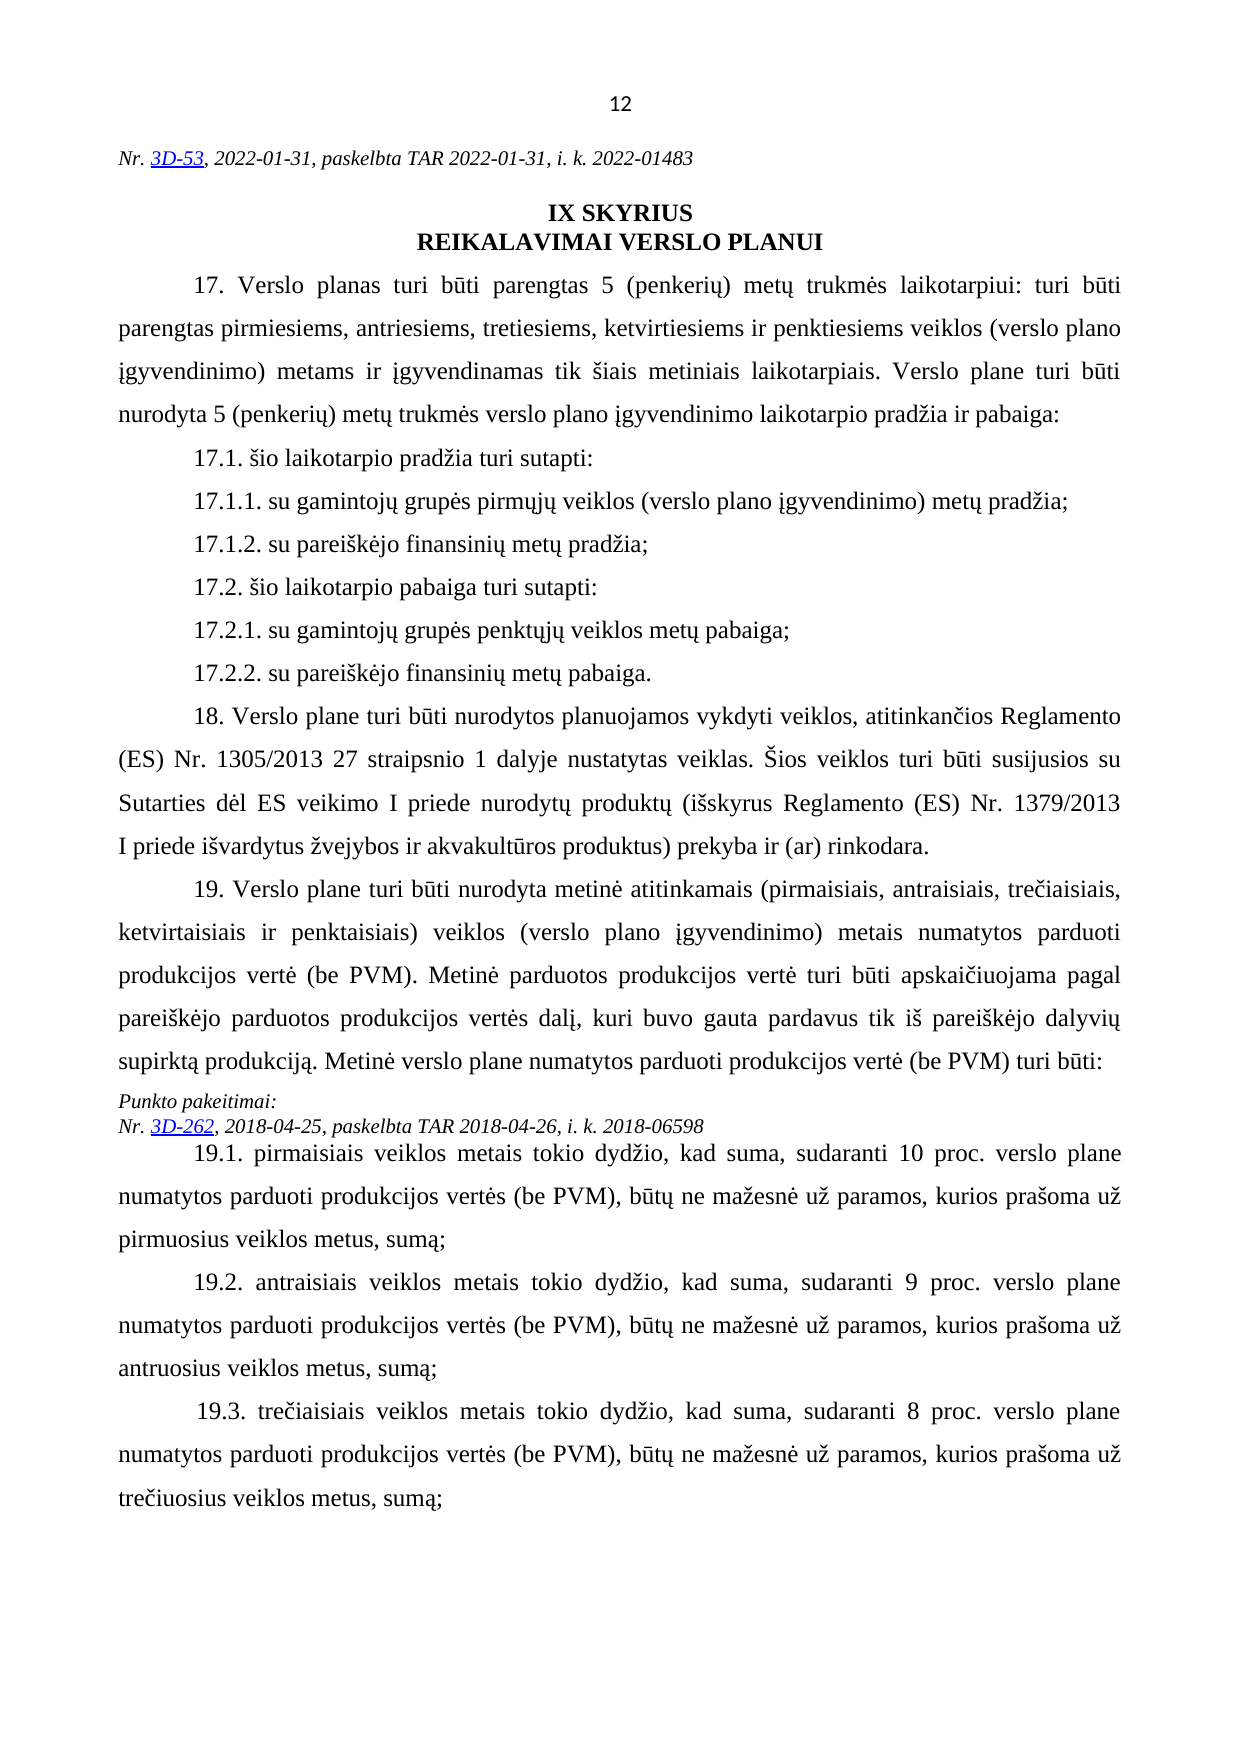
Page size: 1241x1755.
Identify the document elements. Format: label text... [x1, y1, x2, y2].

text 17.1.1. su gamintojų grupės pirmųjų veiklos (verslo plano įgyvendinimo) metų pradžia; [118, 486, 1122, 514]
text 17.2. šio laikotarpio pabaiga turi sutapti: [118, 572, 1122, 601]
text 19.3. trečiaisiais veiklos metais tokio dydžio, kad suma, sudaranti 8 proc. verslo plane numatytos parduoti produkcijos vertės (be PVM), būtų ne mažesnė už paramos, kurios prašoma už trečiuosius veiklos metus, sumą; [118, 1396, 1122, 1511]
text 17.1. šio laikotarpio pradžia turi sutapti: [118, 443, 1122, 471]
text Nr. 3D-53, 2022-01-31, paskelbta TAR 2022-01-31, i. k. 2022-01483 [118, 145, 1122, 169]
text 17.1.2. su pareiškėjo finansinių metų pradžia; [118, 529, 1122, 558]
text 17.2.2. su pareiškėjo finansinių metų pabaiga. [118, 658, 1122, 687]
text 18. Verslo plane turi būti nurodytos planuojamos vykdyti veiklos, atitinkančios Reglamento (ES) Nr. 1305/2013 27 straipsnio 1 dalyje nustatytas veiklas. Šios veiklos turi būti susijusios su Sutarties dėl ES veikimo I priede nurodytų produktų (išskyrus Reglamento (ES) Nr. 1379/2013 I priede išvardytus žvejybos ir akvakultūros produktus) prekyba ir (ar) rinkodara. [118, 701, 1122, 859]
text 17.2.1. su gamintojų grupės penktųjų veiklos metų pabaiga; [118, 615, 1122, 644]
text Punkto pakeitimai: [118, 1089, 1122, 1113]
text 19. Verslo plane turi būti nurodyta metinė atitinkamais (pirmaisiais, antraisiais, trečiaisiais, ketvirtaisiais ir penktaisiais) veiklos (verslo plano įgyvendinimo) metais numatytos parduoti produkcijos vertė (be PVM). Metinė parduotos produkcijos vertė turi būti apskaičiuojama pagal pareiškėjo parduotos produkcijos vertės dalį, kuri buvo gauta pardavus tik iš pareiškėjo dalyvių supirktą produkciją. Metinė verslo plane numatytos parduoti produkcijos vertė (be PVM) turi būti: [118, 874, 1122, 1075]
text IX SKYRIUS [118, 198, 1122, 227]
text 17. Verslo planas turi būti parengtas 5 (penkerių) metų trukmės laikotarpiui: turi būti parengtas pirmiesiems, antriesiems, tretiesiems, ketvirtiesiems ir penktiesiems veiklos (verslo plano įgyvendinimo) metams ir įgyvendinamas tik šiais metiniais laikotarpiais. Verslo plane turi būti nurodyta 5 (penkerių) metų trukmės verslo plano įgyvendinimo laikotarpio pradžia ir pabaiga: [118, 270, 1122, 428]
text REIKALAVIMAI VERSLO PLANUI [118, 227, 1122, 256]
text 19.1. pirmaisiais veiklos metais tokio dydžio, kad suma, sudaranti 10 proc. verslo plane numatytos parduoti produkcijos vertės (be PVM), būtų ne mažesnė už paramos, kurios prašoma už pirmuosius veiklos metus, sumą; [118, 1138, 1122, 1253]
text Nr. 3D-262, 2018-04-25, paskelbta TAR 2018-04-26, i. k. 2018-06598 [118, 1113, 1122, 1138]
text 19.2. antraisiais veiklos metais tokio dydžio, kad suma, sudaranti 9 proc. verslo plane numatytos parduoti produkcijos vertės (be PVM), būtų ne mažesnė už paramos, kurios prašoma už antruosius veiklos metus, sumą; [118, 1267, 1122, 1382]
